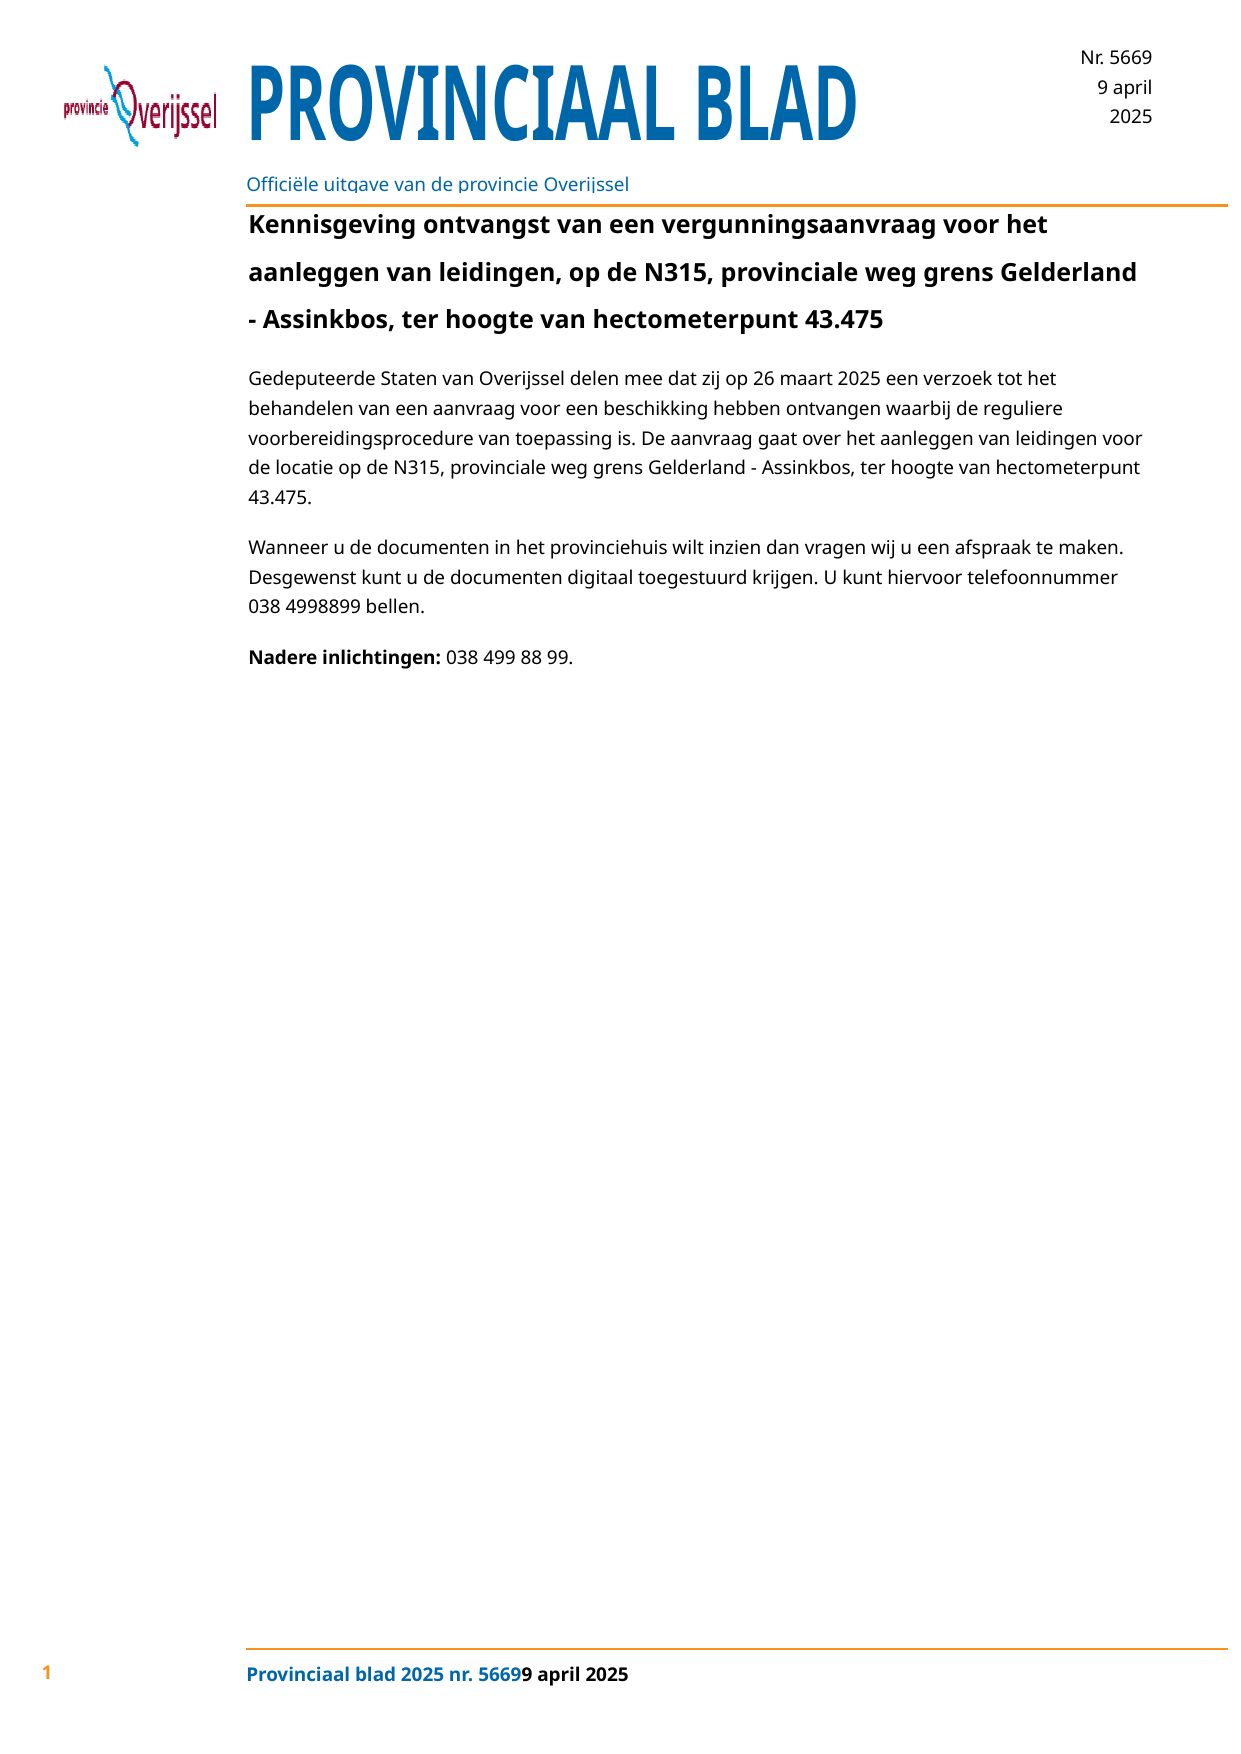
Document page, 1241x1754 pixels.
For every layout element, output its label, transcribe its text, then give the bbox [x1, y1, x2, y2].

text Nadere inlichtingen: 038 499 88 99. [248, 644, 1152, 669]
picture [41, 47, 231, 172]
text Kennisgeving ontvangst van een vergunningsaanvraag voor het aanleggen van leidingen, op de N315, provinciale weg grens Gelderland - Assinkbos, ter hoogte van hectometerpunt 43.475 [248, 207, 1152, 336]
text Wanneer u de documenten in het provinciehuis wilt inzien dan vragen wij u een afspraak te maken. Desgewenst kunt u de documenten digitaal toegestuurd krijgen. U kunt hiervoor telefoonnummer 038 4998899 bellen. [248, 534, 1152, 619]
text Gedeputeerde Staten van Overijssel delen mee dat zij op 26 maart 2025 een verzoek tot het behandelen van een aanvraag voor een beschikking hebben ontvangen waarbij de reguliere voorbereidingsprocedure van toepassing is. De aanvraag gaat over het aanleggen van leidingen voor de locatie op de N315, provinciale weg grens Gelderland - Assinkbos, ter hoogte van hectometerpunt 43.475. [248, 366, 1152, 509]
